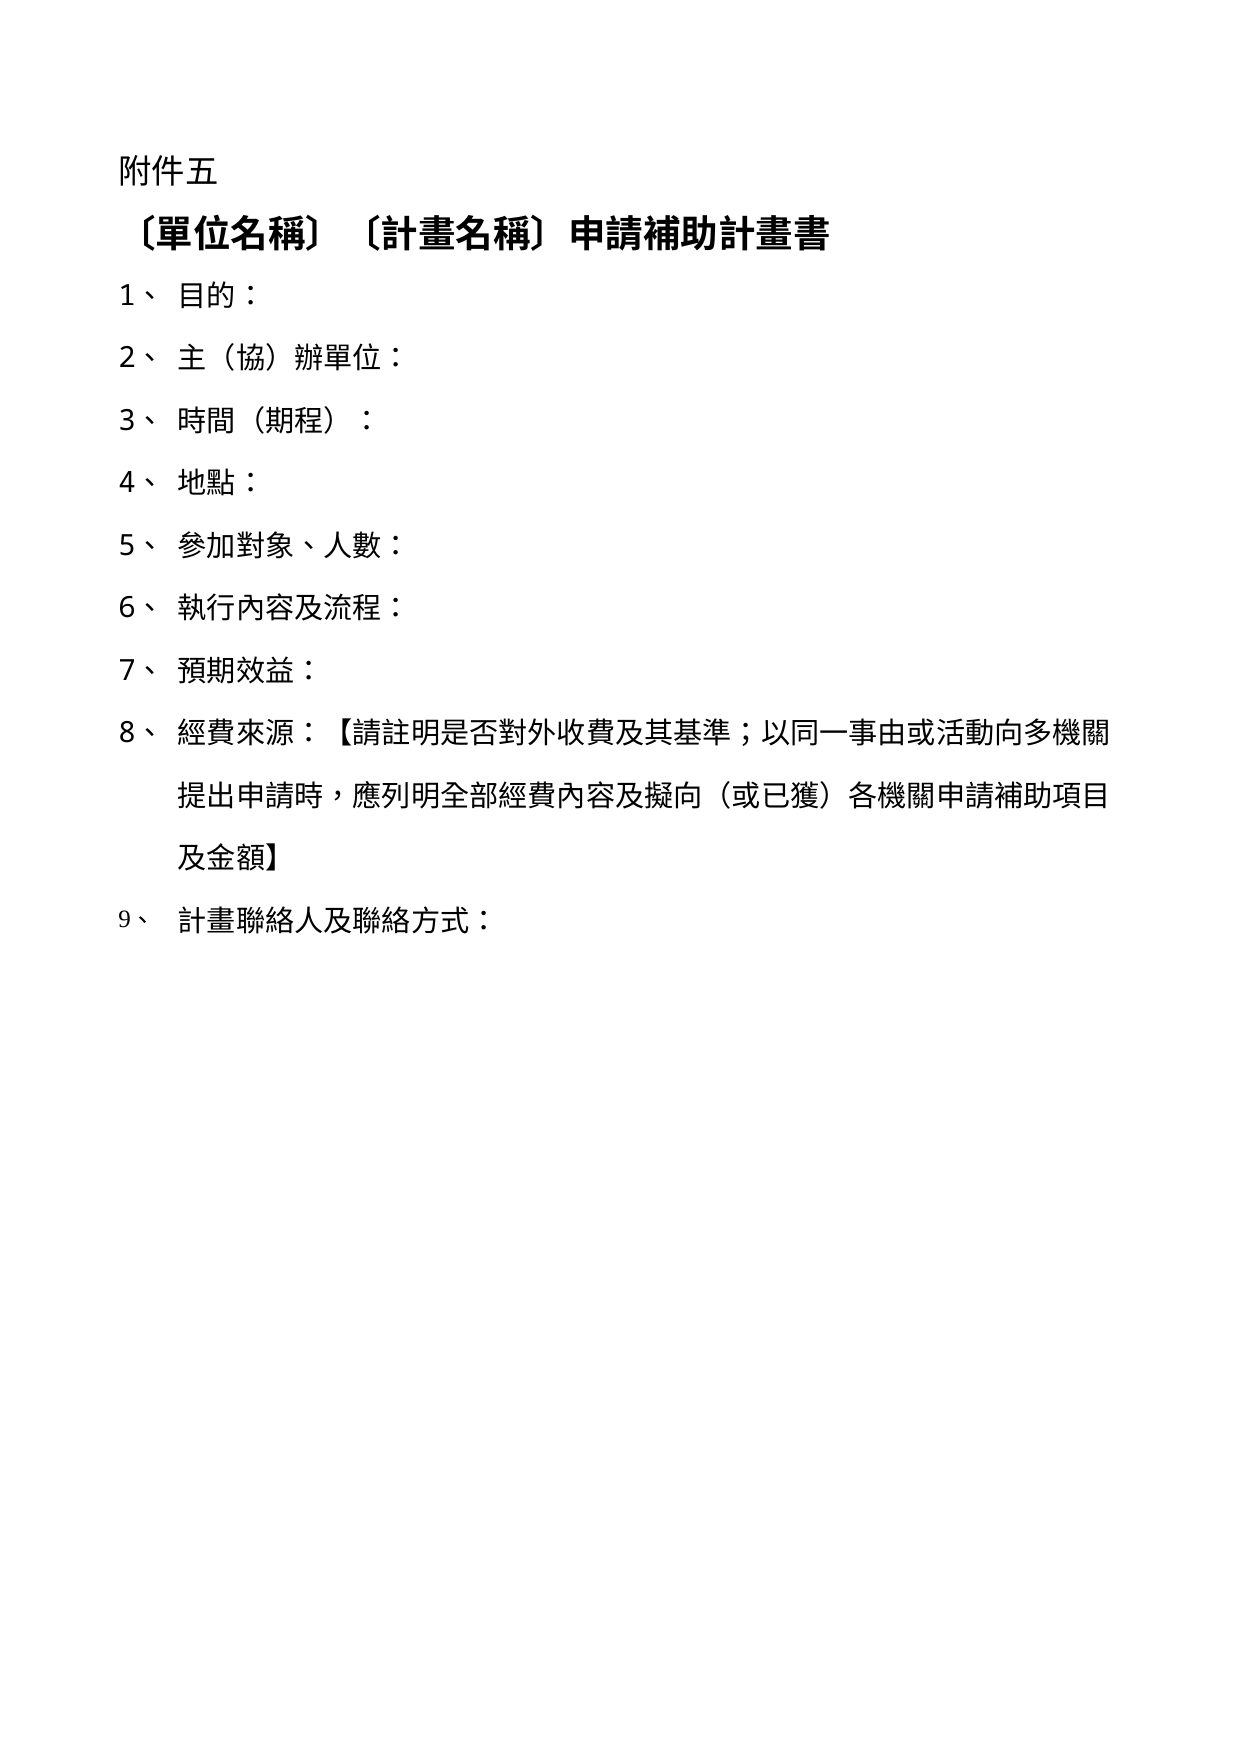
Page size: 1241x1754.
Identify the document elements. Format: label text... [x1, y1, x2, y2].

text 附件五 [118, 127, 1122, 189]
text 〔單位名稱〕〔計畫名稱〕申請補助計畫書 [118, 189, 1122, 252]
list 計畫聯絡人及聯絡方式： [118, 877, 1122, 939]
list 參加對象、人數： [118, 502, 1122, 564]
list 預期效益： [118, 627, 1122, 689]
list 目的： [118, 252, 1122, 314]
list 主（協）辦單位： [118, 314, 1122, 377]
list 執行內容及流程： [118, 564, 1122, 627]
list 地點： [118, 439, 1122, 502]
list 時間（期程）： [118, 377, 1122, 439]
list 經費來源：【請註明是否對外收費及其基準；以同一事由或活動向多機關提出申請時，應列明全部經費內容及擬向（或已獲）各機關申請補助項目及金額】 [118, 689, 1122, 877]
